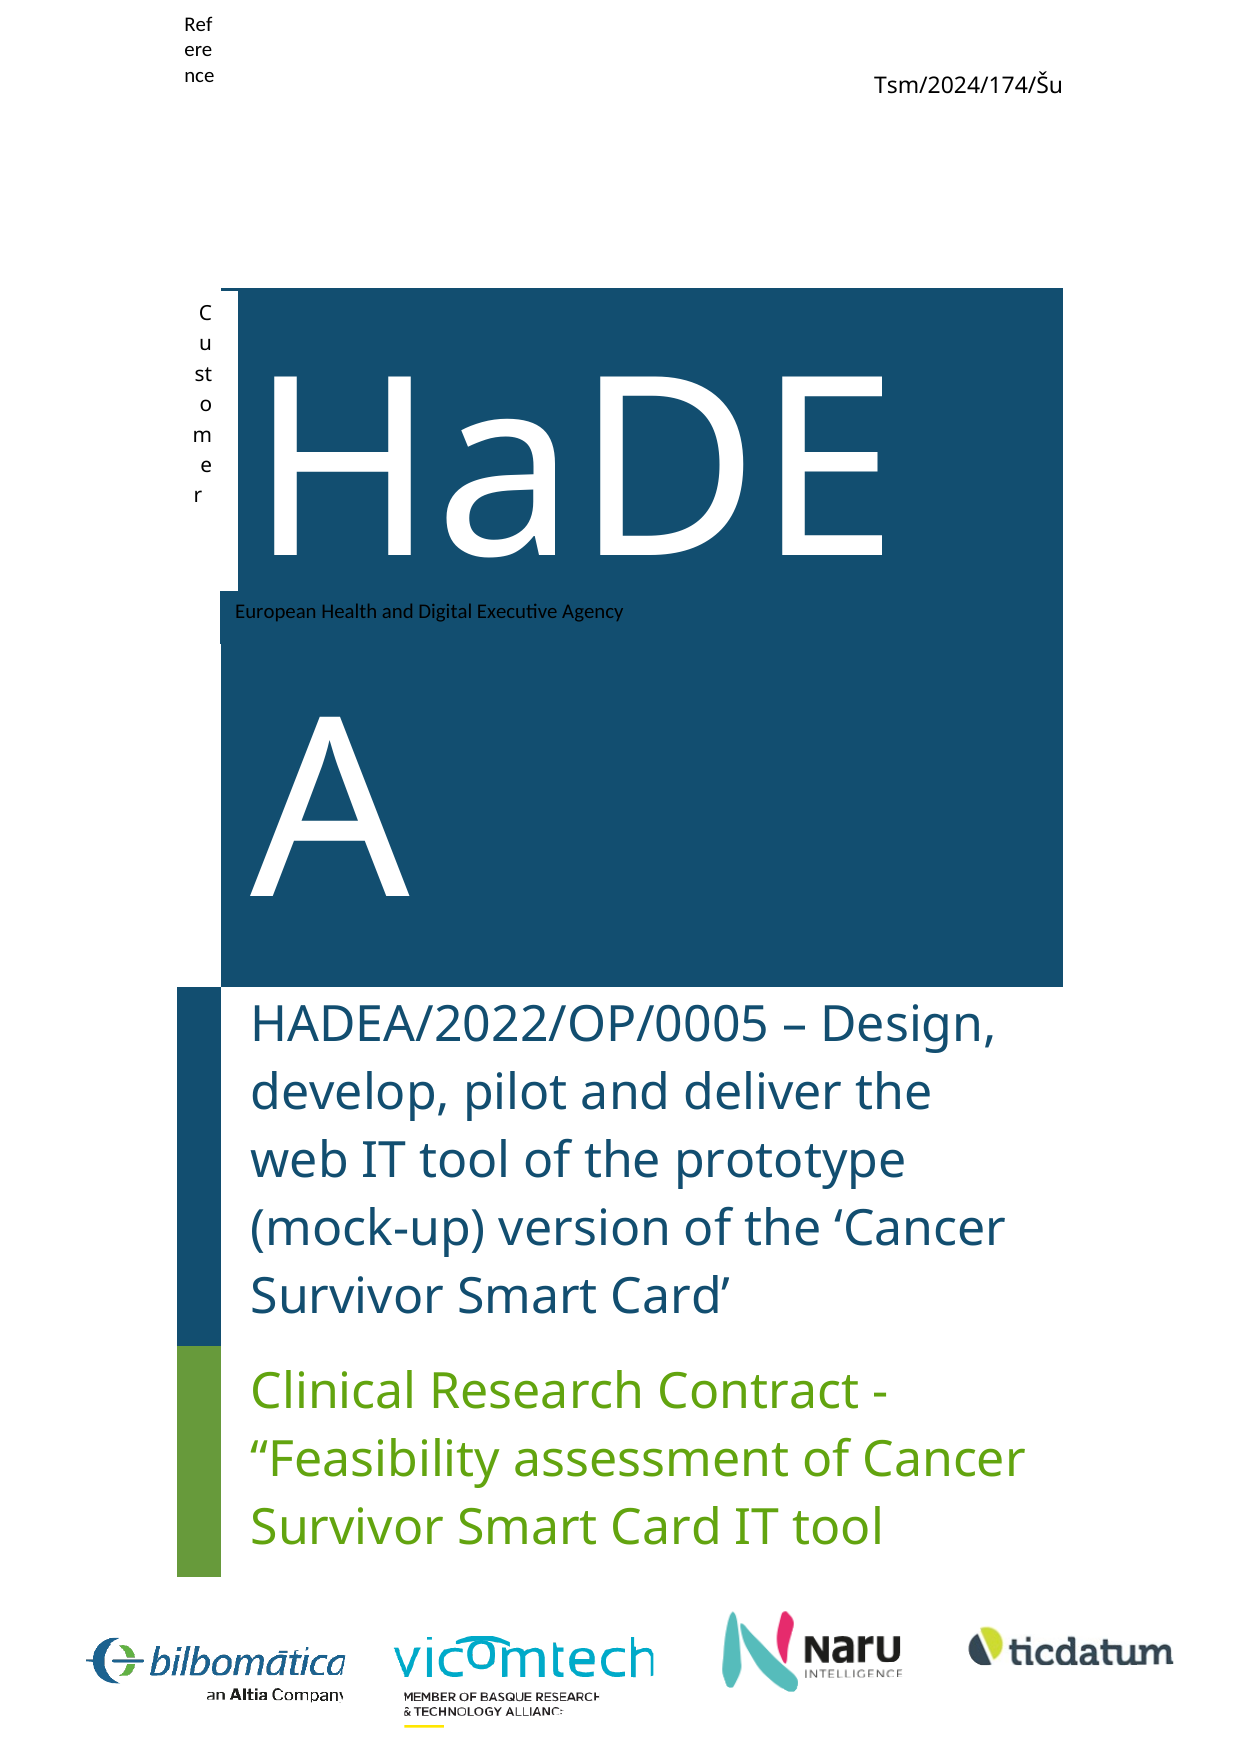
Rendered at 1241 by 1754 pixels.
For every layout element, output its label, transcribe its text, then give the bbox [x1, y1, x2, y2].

table_cell Clinical Research Contract - “Feasibility assessment of Cancer Survivor Smart Card IT tool [221, 1346, 1063, 1577]
table_cell HADEA/2022/OP/0005 – Design, develop, pilot and deliver the web IT tool of the prototype (mock-up) version of the ‘Cancer Survivor Smart Card’ [221, 987, 1063, 1346]
table_cell [177, 1346, 221, 1577]
table_header [177, 594, 221, 987]
table_header A [221, 644, 1063, 987]
text Customerc [192, 298, 212, 509]
table_cell [177, 987, 221, 1346]
table_header HaDE [221, 288, 1063, 591]
